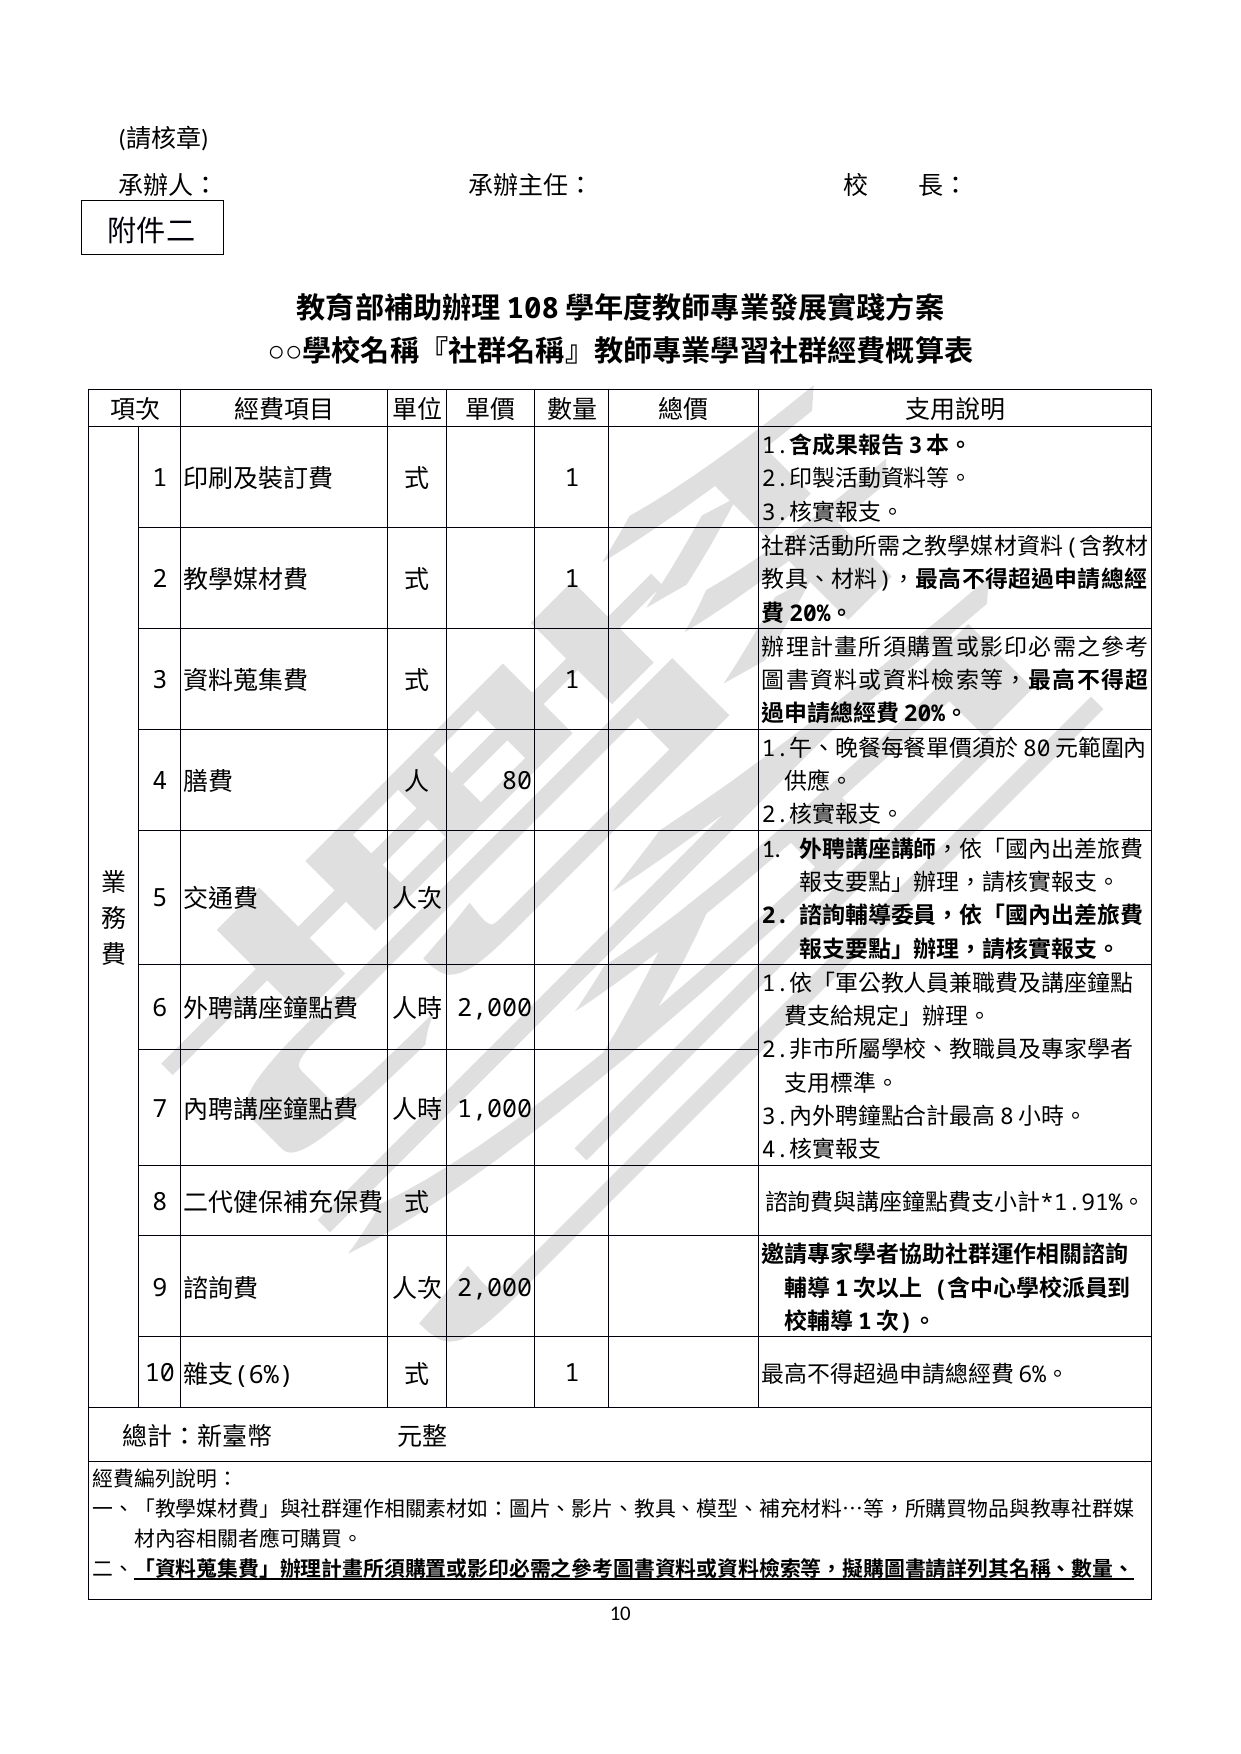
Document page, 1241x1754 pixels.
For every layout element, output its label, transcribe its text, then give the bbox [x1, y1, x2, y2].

table_cell 總計：新臺幣 元整 [89, 1408, 1151, 1461]
table_cell [579, 1206, 608, 1235]
table_cell 印刷及裝訂費 [181, 427, 387, 527]
table_cell 外聘講座講師，依「國內出差旅費報支要點」辦理，請核實報支。 諮詢輔導委員，依「國內出差旅費報支要點」辦理，請核實報支。 [759, 844, 814, 917]
table_cell [535, 838, 608, 964]
table_cell [311, 903, 387, 964]
table_cell [535, 965, 608, 1049]
table_cell 社群活動所需之教學媒材資料(含教材教具、材料)，最高不得超過申請總經費20%。 [785, 528, 1151, 628]
table_cell 外聘講座講師，依「國內出差旅費報支要點」辦理，請核實報支。 諮詢輔導委員，依「國內出差旅費報支要點」辦理，請核實報支。 [784, 831, 955, 964]
table_cell [609, 1166, 758, 1235]
table_cell [609, 1050, 671, 1112]
table_cell 外聘講座鐘點費 [309, 970, 387, 1049]
table_cell [661, 965, 705, 1003]
table_cell 最高不得超過申請總經費6%。 [759, 1337, 1151, 1407]
table_cell 諮詢費與講座鐘點費支小計*1.91%。 [759, 1166, 1151, 1235]
table_cell 1 [535, 528, 608, 617]
table_cell [609, 730, 668, 808]
table_cell [447, 831, 498, 882]
table_cell [447, 629, 534, 718]
table_cell [722, 505, 755, 527]
table_cell [609, 1166, 620, 1177]
table_cell [535, 1236, 608, 1336]
table_cell 辦理計畫所須購置或影印必需之參考圖書資料或資料檢索等，最高不得超過申請總經費20%。 [836, 649, 935, 729]
table_cell [736, 944, 758, 964]
table_cell [388, 831, 445, 882]
table_cell 式 [388, 1337, 446, 1407]
table_cell [609, 965, 651, 1041]
table_cell [735, 806, 758, 829]
table_cell [535, 730, 599, 794]
table_cell 式 [388, 528, 446, 628]
table_cell [609, 1337, 758, 1407]
table_cell 人時 [388, 1050, 446, 1148]
table_cell 2 [139, 528, 180, 628]
table_cell 1,000 [447, 1050, 534, 1164]
table_cell 經費編列說明： 一、「教學媒材費」與社群運作相關素材如：圖片、影片、教具、模型、補充材料…等，所購買物品與教專社群媒材內容相關者應可購買。 二、「資料蒐集費」辦理計畫所須購置或影印必需之參考圖書資料或資料檢索等，擬購圖書請詳列其名稱、數量、 [89, 1462, 1151, 1599]
table_header [759, 390, 806, 426]
table_cell 外聘講座講師，依「國內出差旅費報支要點」辦理，請核實報支。 諮詢輔導委員，依「國內出差旅費報支要點」辦理，請核實報支。 [850, 831, 1151, 964]
table_cell 交通費 [181, 831, 334, 964]
table_cell [644, 955, 656, 964]
table_header 支用說明 [795, 390, 1151, 426]
table_cell 2,000 [471, 1280, 534, 1336]
table_cell [609, 831, 758, 962]
table_cell [683, 872, 758, 964]
table_cell 外聘講座鐘點費 [316, 965, 364, 1011]
table_cell 1 [535, 427, 608, 527]
table_cell 5 [139, 831, 180, 964]
table_cell [621, 528, 758, 628]
table_cell [447, 1337, 534, 1407]
table_cell [650, 1056, 758, 1164]
table_cell [354, 831, 387, 852]
table_cell 1 [139, 427, 180, 527]
table_cell [535, 831, 586, 882]
table_cell [447, 831, 534, 929]
table_cell 人 [388, 730, 435, 777]
text 承辦人： 承辦主任： 校 長： [118, 154, 1122, 204]
table_cell [617, 730, 758, 829]
table_cell 辦理計畫所須購置或影印必需之參考圖書資料或資料檢索等，最高不得超過申請總經費20%。 [759, 629, 926, 729]
table_cell 80 [447, 730, 493, 772]
table_cell [535, 629, 565, 688]
table_cell 外聘講座講師，依「國內出差旅費報支要點」辦理，請核實報支。 諮詢輔導委員，依「國內出差旅費報支要點」辦理，請核實報支。 [759, 881, 832, 962]
table_cell 4 [139, 730, 180, 829]
table_cell 業務費 [89, 427, 138, 1407]
text ○○學校名稱『社群名稱』教師專業學習社群經費概算表 [118, 327, 1122, 370]
table_cell [609, 1050, 736, 1164]
table_cell 1.依「軍公教人員兼職費及講座鐘點費支給規定」辦理。 2.非市所屬學校、教職員及專家學者支用標準。 3.內外聘鐘點合計最高8小時。 4.核實報支 [759, 965, 1151, 1164]
table_cell 教學媒材費 [181, 528, 387, 628]
table_cell 3 [139, 629, 180, 729]
table_cell 二代健保補充保費 [181, 1166, 375, 1235]
table_cell [535, 1166, 608, 1235]
table_cell [535, 965, 571, 1001]
table_header 項次 [89, 390, 180, 426]
table_cell [535, 1050, 604, 1105]
table_cell 1 [545, 671, 608, 729]
table_cell [447, 528, 534, 628]
table_cell [535, 1074, 608, 1164]
table_cell 雜支(6%) [181, 1337, 387, 1407]
table_cell 內聘講座鐘點費 [181, 1050, 387, 1164]
table_cell [609, 1236, 758, 1336]
table_cell [694, 585, 758, 628]
table_cell [609, 831, 705, 927]
table_cell 二代健保補充保費 [374, 1177, 387, 1204]
table_cell [535, 749, 608, 829]
table_cell 80 [464, 741, 524, 801]
table_cell 8 [139, 1166, 180, 1235]
table_cell 2,000 [447, 1236, 534, 1290]
table_cell 1.午、晚餐每餐單價須於80元範圍內供應。 2.核實報支。 [919, 730, 1056, 829]
text (請核章) [118, 118, 1122, 154]
table_cell 式 [388, 629, 446, 729]
table_cell [609, 528, 622, 549]
table_cell 人次 [388, 861, 446, 941]
table_cell 資料蒐集費 [181, 629, 387, 729]
table_cell [600, 956, 608, 964]
table_header 單位 [388, 390, 446, 426]
table_cell [638, 965, 756, 1049]
table_cell 1.含成果報告3本。 2.印製活動資料等。 3.核實報支。 [769, 427, 1151, 527]
table_cell 80 [522, 779, 528, 787]
table_cell 外聘講座鐘點費 [200, 982, 317, 1049]
table_cell 外聘講座鐘點費 [181, 965, 254, 1042]
table_cell 人 [388, 791, 415, 829]
table_cell [699, 990, 758, 1049]
table_cell 9 [139, 1236, 180, 1336]
table_cell 人時 [400, 1118, 446, 1164]
table_cell 2,000 [447, 965, 534, 1049]
table_cell 人時 [388, 965, 446, 1049]
table_header 經費項目 [181, 390, 387, 426]
table_header 數量 [535, 390, 608, 426]
table_cell 式 [388, 1166, 446, 1199]
table_cell [461, 712, 495, 729]
table_cell 膳費 [181, 730, 387, 829]
table_cell 辦理計畫所須購置或影印必需之參考圖書資料或資料檢索等，最高不得超過申請總經費20%。 [920, 702, 976, 729]
table_cell 辦理計畫所須購置或影印必需之參考圖書資料或資料檢索等，最高不得超過申請總經費20%。 [975, 629, 1151, 729]
table_cell [479, 912, 534, 964]
table_cell [609, 629, 758, 729]
table_cell [535, 1236, 550, 1251]
table_header 單價 [447, 390, 534, 426]
table_cell [609, 528, 694, 614]
table_cell [447, 1166, 534, 1235]
table_cell 邀請專家學者協助社群運作相關諮詢輔導1次以上 (含中心學校派員到校輔導1次)。 [759, 1236, 1151, 1336]
table_cell [628, 719, 647, 729]
table_cell [609, 427, 758, 527]
table_cell 1.午、晚餐每餐單價須於80元範圍內供應。 2.核實報支。 [759, 730, 799, 760]
table_cell 1.午、晚餐每餐單價須於80元範圍內供應。 2.核實報支。 [759, 730, 890, 829]
table_cell 社群活動所需之教學媒材資料(含教材教具、材料)，最高不得超過申請總經費20%。 [759, 528, 797, 556]
table_cell 80 [478, 773, 534, 829]
table_cell 1.午、晚餐每餐單價須於80元範圍內供應。 2.核實報支。 [843, 730, 984, 829]
table_cell 式 [388, 1197, 446, 1235]
table_cell [447, 427, 534, 527]
table_cell 1.午、晚餐每餐單價須於80元範圍內供應。 2.核實報支。 [985, 730, 1151, 829]
table_cell 7 [139, 1050, 180, 1164]
table_cell [659, 487, 729, 527]
table_cell 6 [139, 965, 180, 1049]
table_cell 人 [435, 744, 446, 766]
table_cell 人時 [426, 1102, 433, 1110]
table_cell 人 [420, 821, 436, 829]
table_cell 人次 [388, 1236, 446, 1336]
table_cell 社群活動所需之教學媒材資料(含教材教具、材料)，最高不得超過申請總經費20%。 [759, 562, 795, 624]
table_cell 諮詢費 [181, 1236, 387, 1336]
table_cell 式 [388, 427, 446, 527]
table_cell [393, 911, 446, 964]
text 教育部補助辦理108學年度教師專業發展實踐方案 [118, 285, 1122, 327]
table_cell 1 [535, 1337, 608, 1407]
table_header 總價 [609, 390, 758, 426]
table_cell 10 [139, 1337, 180, 1407]
